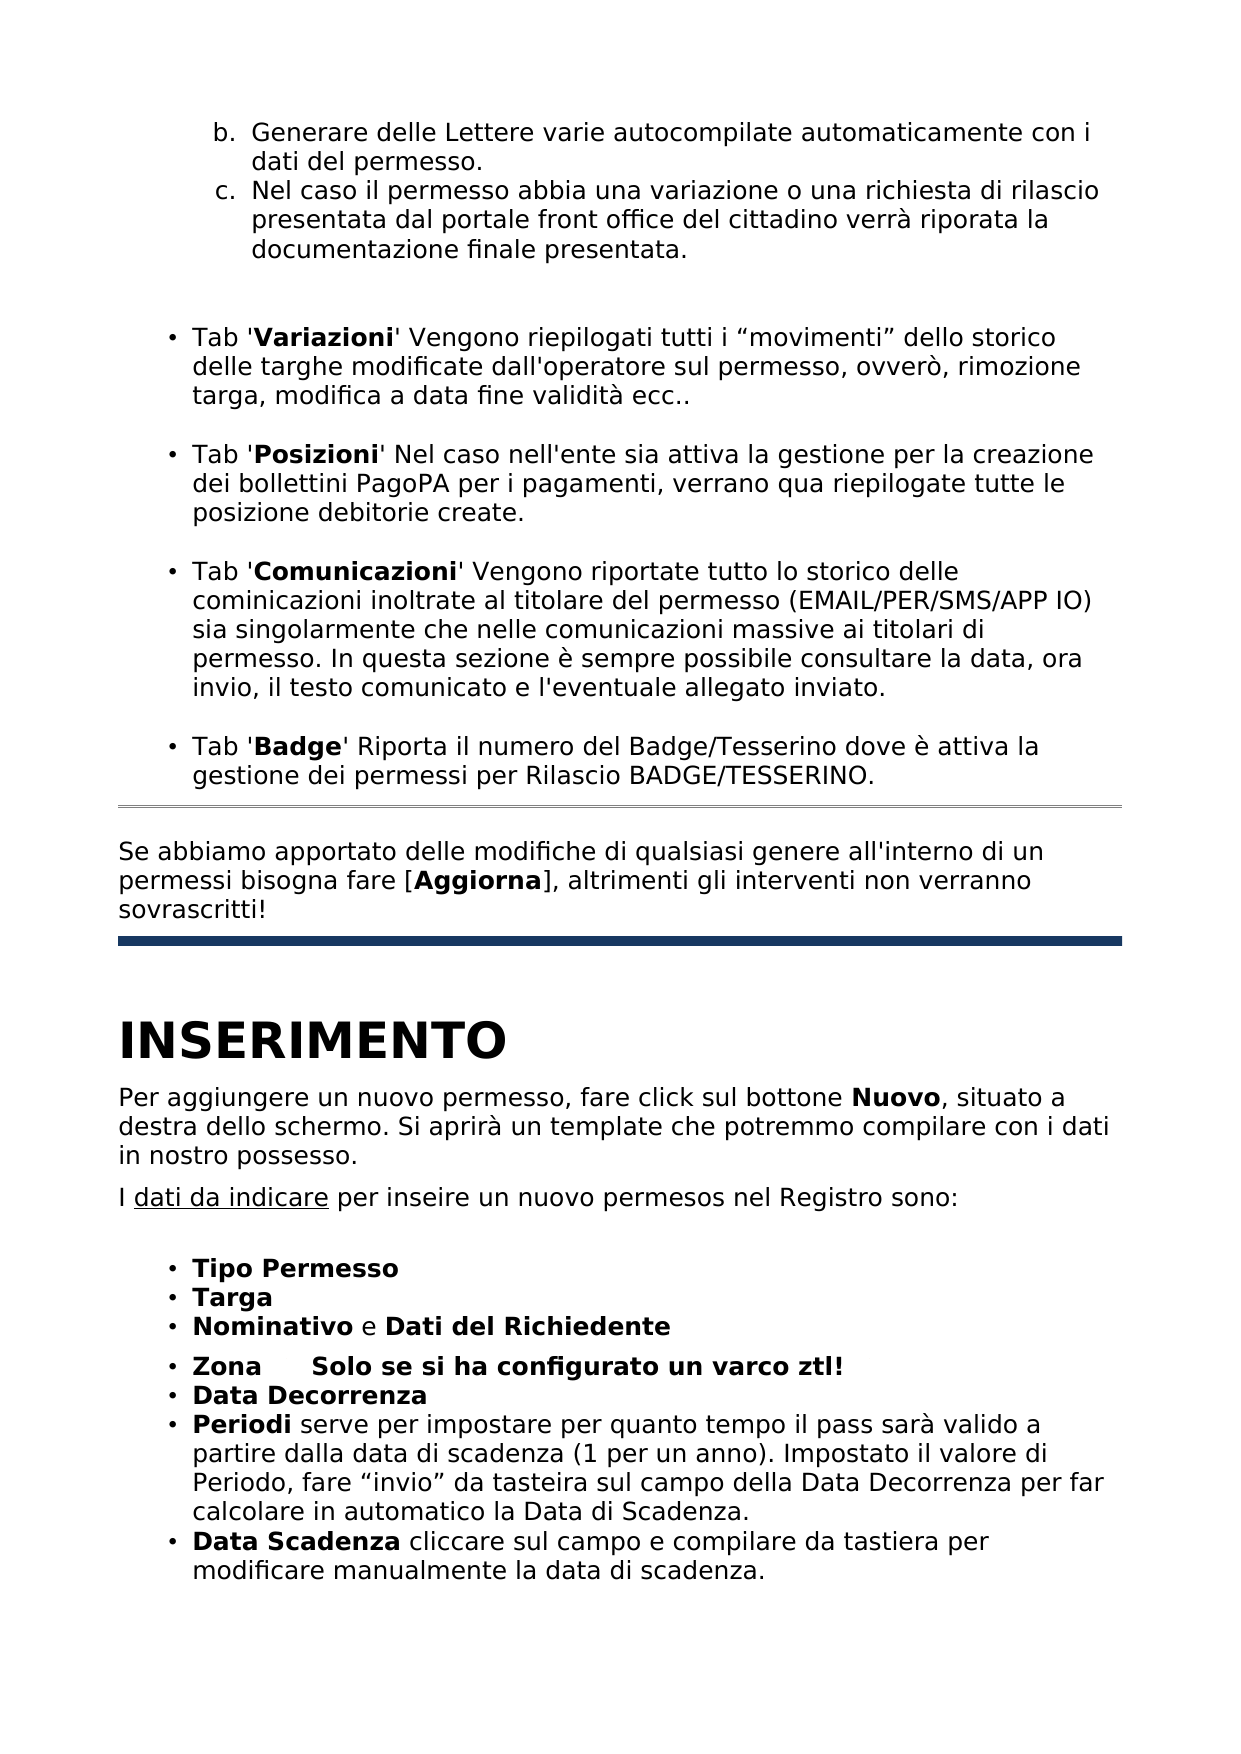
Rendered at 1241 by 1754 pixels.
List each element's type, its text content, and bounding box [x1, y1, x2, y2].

list Tab 'Variazioni' Vengono riepilogati tutti i “movimenti” dello storico delle targhe modificate dall'operatore sul permesso, ovverò, rimozione targa, modifica a data fine validità ecc.. [177, 323, 1122, 410]
text Se abbiamo apportato delle modifiche di qualsiasi genere all'interno di un permessi bisogna fare [Aggiorna], altrimenti gli interventi non verranno sovrascritti! [118, 837, 1122, 924]
list Periodi serve per impostare per quanto tempo il pass sarà valido a partire dalla data di scadenza (1 per un anno). Impostato il valore di Periodo, fare “invio” da tasteira sul campo della Data Decorrenza per far calcolare in automatico la Data di Scadenza. [177, 1410, 1122, 1527]
list Nel caso il permesso abbia una variazione o una richiesta di rilascio presentata dal portale front office del cittadino verrà riporata la documentazione finale presentata. [236, 176, 1122, 264]
list Generare delle Lettere varie autocompilate automaticamente con i dati del permesso. [236, 118, 1122, 176]
list Tab 'Badge' Riporta il numero del Badge/Tesserino dove è attiva la gestione dei permessi per Rilascio BADGE/TESSERINO. [177, 732, 1122, 791]
list Zona Solo se si ha configurato un varco ztl! [177, 1341, 1122, 1381]
list Tab 'Posizioni' Nel caso nell'ente sia attiva la gestione per la creazione dei bollettini PagoPA per i pagamenti, verrano qua riepilogate tutte le posizione debitorie create. [177, 440, 1122, 527]
list Data Decorrenza [177, 1381, 1122, 1410]
list Targa [177, 1283, 1122, 1312]
list Data Scadenza cliccare sul campo e compilare da tastiera per modificare manualmente la data di scadenza. [177, 1527, 1122, 1585]
list Tab 'Comunicazioni' Vengono riportate tutto lo storico delle cominicazioni inoltrate al titolare del permesso (EMAIL/PER/SMS/APP IO) sia singolarmente che nelle comunicazioni massive ai titolari di permesso. In questa sezione è sempre possibile consultare la data, ora invio, il testo comunicato e l'eventuale allegato inviato. [177, 557, 1122, 703]
text Per aggiungere un nuovo permesso, fare click sul bottone Nuovo, situato a destra dello schermo. Si aprirà un template che potremmo compilare con i dati in nostro possesso. [118, 1083, 1122, 1170]
subtitle INSERIMENTO [118, 1012, 1122, 1070]
picture [118, 936, 1123, 946]
list Tipo Permesso [177, 1254, 1122, 1283]
text I dati da indicare per inseire un nuovo permesos nel Registro sono: [118, 1183, 1122, 1212]
list Nominativo e Dati del Richiedente [177, 1312, 1122, 1341]
